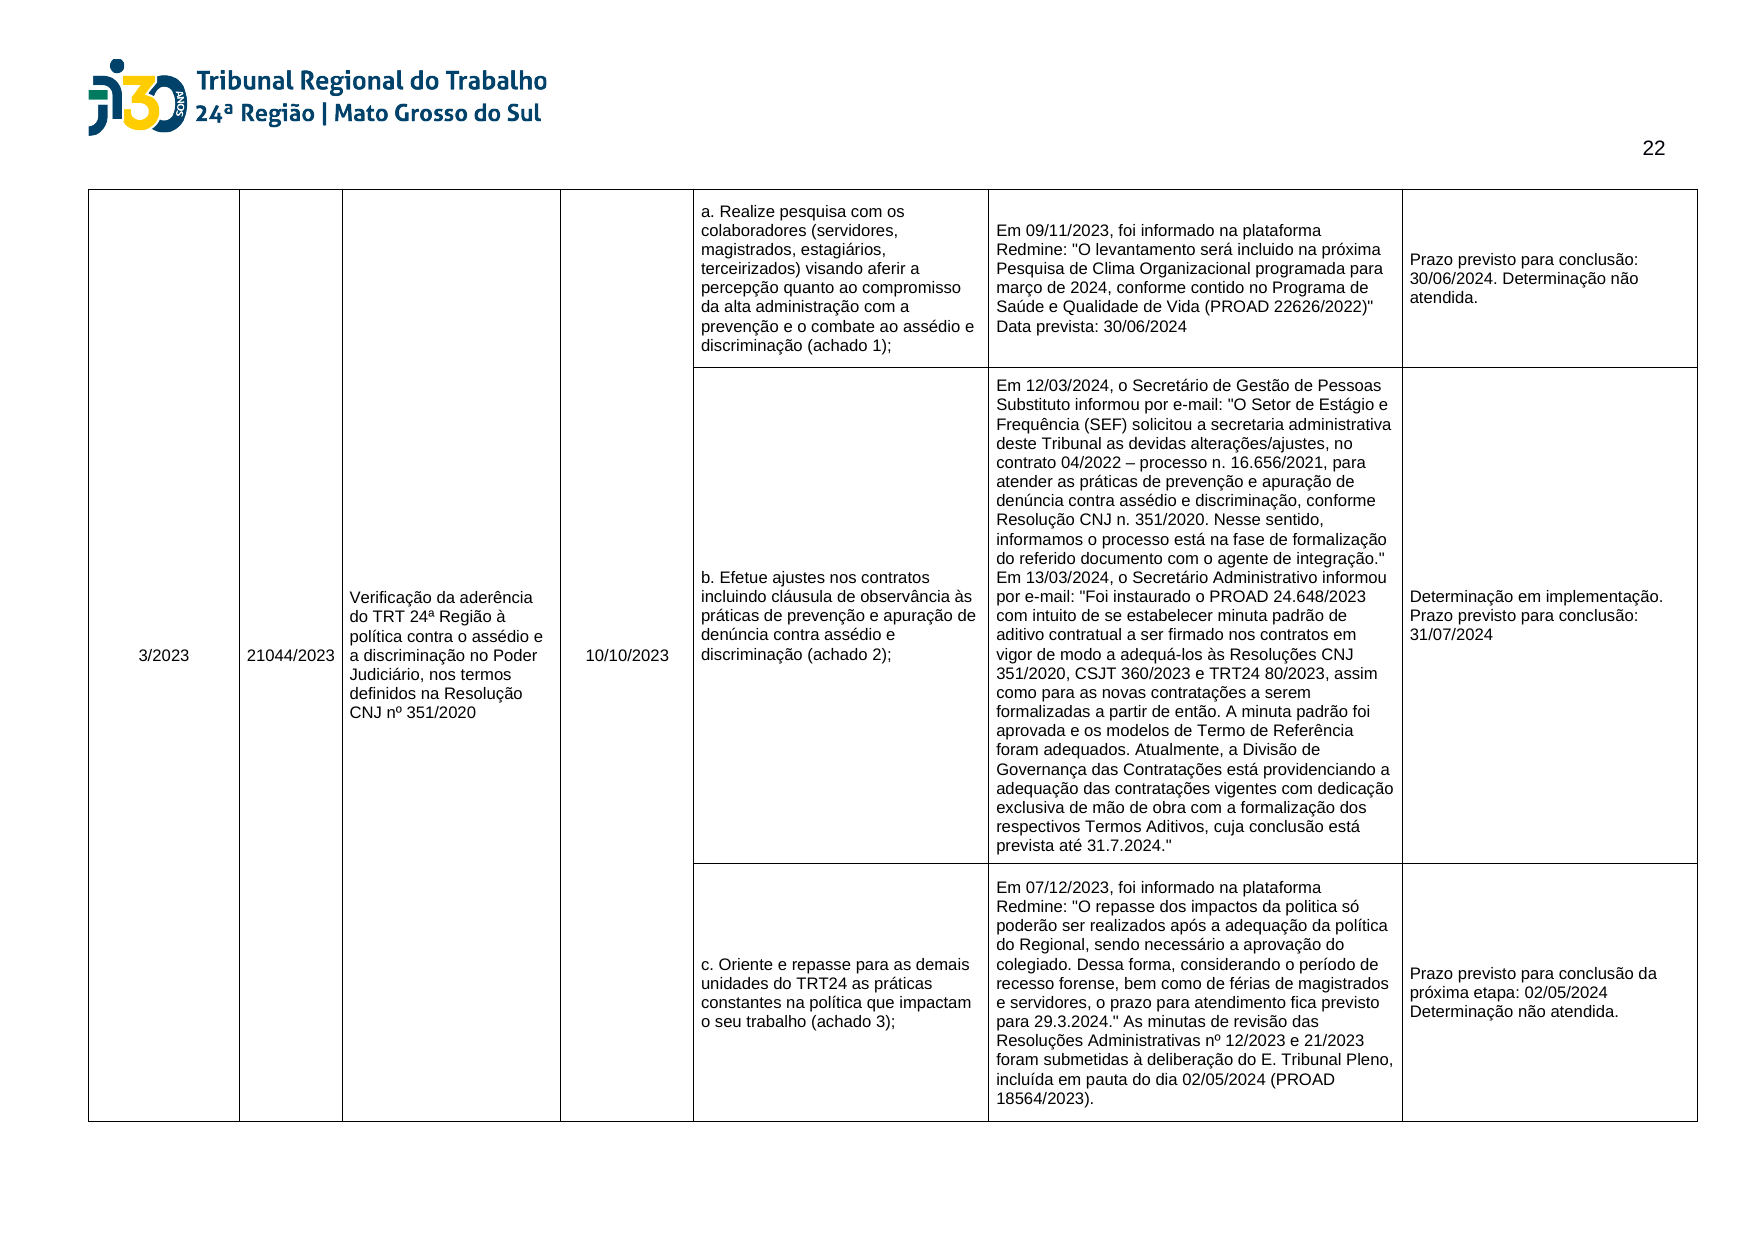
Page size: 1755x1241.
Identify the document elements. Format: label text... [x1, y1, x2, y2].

table_cell Em 07/12/2023, foi informado na plataforma Redmine: "O repasse dos impactos da politica só poderão ser realizados após a adequação da política do Regional, sendo necessário a aprovação do colegiado. Dessa forma, considerando o período de recesso forense, bem como de férias de magistrados e servidores, o prazo para atendimento fica previsto para 29.3.2024." As minutas de revisão das Resoluções Administrativas nº 12/2023 e 21/2023 foram submetidas à deliberação do E. Tribunal Pleno, incluída em pauta do dia 02/05/2024 (PROAD 18564/2023). [989, 864, 1402, 1121]
table_cell a. Realize pesquisa com os colaboradores (servidores, magistrados, estagiários, terceirizados) visando aferir a percepção quanto ao compromisso da alta administração com a prevenção e o combate ao assédio e discriminação (achado 1); [694, 190, 988, 367]
table_cell 3/2023 [89, 190, 239, 1121]
table_cell Em 09/11/2023, foi informado na plataforma Redmine: "O levantamento será incluido na próxima Pesquisa de Clima Organizacional programada para março de 2024, conforme contido no Programa de Saúde e Qualidade de Vida (PROAD 22626/2022)" Data prevista: 30/06/2024 [989, 190, 1402, 367]
table_cell 21044/2023 [240, 190, 342, 1121]
table_cell 10/10/2023 [561, 190, 693, 1121]
table_cell Verificação da aderência do TRT 24ª Região à política contra o assédio e a discriminação no Poder Judiciário, nos termos definidos na Resolução CNJ nº 351/2020 [343, 190, 560, 1121]
table_cell b. Efetue ajustes nos contratos incluindo cláusula de observância às práticas de prevenção e apuração de denúncia contra assédio e discriminação (achado 2); [694, 368, 988, 863]
table_cell Em 12/03/2024, o Secretário de Gestão de Pessoas Substituto informou por e-mail: "O Setor de Estágio e Frequência (SEF) solicitou a secretaria administrativa deste Tribunal as devidas alterações/ajustes, no contrato 04/2022 – processo n. 16.656/2021, para atender as práticas de prevenção e apuração de denúncia contra assédio e discriminação, conforme Resolução CNJ n. 351/2020. Nesse sentido, informamos o processo está na fase de formalização do referido documento com o agente de integração." Em 13/03/2024, o Secretário Administrativo informou por e-mail: "Foi instaurado o PROAD 24.648/2023 com intuito de se estabelecer minuta padrão de aditivo contratual a ser firmado nos contratos em vigor de modo a adequá-los às Resoluções CNJ 351/2020, CSJT 360/2023 e TRT24 80/2023, assim como para as novas contratações a serem formalizadas a partir de então. A minuta padrão foi aprovada e os modelos de Termo de Referência foram adequados. Atualmente, a Divisão de Governança das Contratações está providenciando a adequação das contratações vigentes com dedicação exclusiva de mão de obra com a formalização dos respectivos Termos Aditivos, cuja conclusão está prevista até 31.7.2024." [989, 368, 1402, 863]
table_cell Prazo previsto para conclusão da próxima etapa: 02/05/2024 Determinação não atendida. [1403, 864, 1697, 1121]
table_cell Determinação em implementação. Prazo previsto para conclusão: 31/07/2024 [1403, 368, 1697, 863]
table_cell Prazo previsto para conclusão: 30/06/2024. Determinação não atendida. [1403, 190, 1697, 367]
table_cell c. Oriente e repasse para as demais unidades do TRT24 as práticas constantes na política que impactam o seu trabalho (achado 3); [694, 864, 988, 1121]
